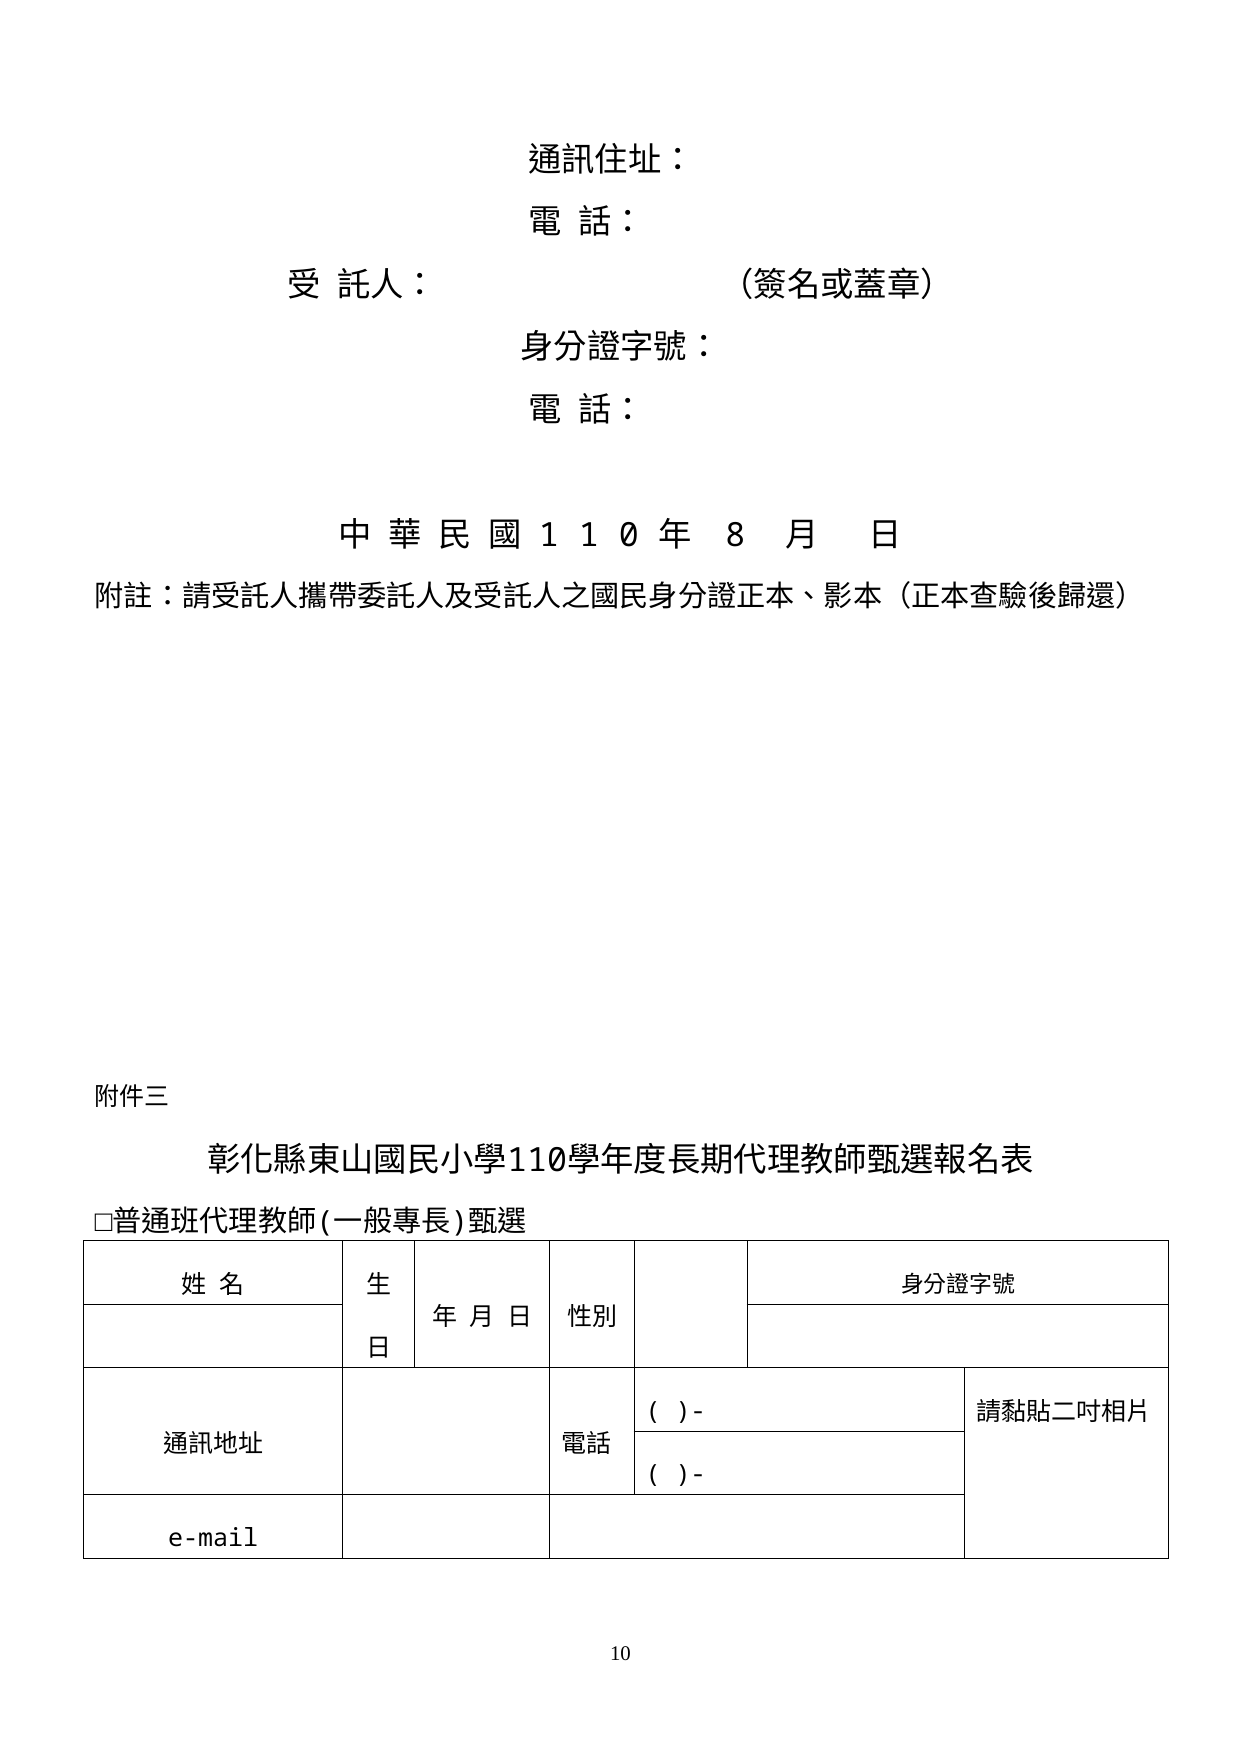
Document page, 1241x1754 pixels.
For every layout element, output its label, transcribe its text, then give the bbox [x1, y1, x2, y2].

table_header 性別 [550, 1241, 634, 1367]
text 彰化縣東山國民小學110學年度長期代理教師甄選報名表 [94, 1115, 1146, 1177]
text 身分證字號： [94, 302, 1146, 365]
text □普通班代理教師(一般專長)甄選 [94, 1177, 1146, 1240]
table_cell [343, 1368, 549, 1494]
table_cell 電話 [550, 1368, 634, 1494]
text 電 話： [94, 365, 1146, 427]
text 受 託人： （簽名或蓋章） [94, 240, 1146, 302]
text 附件三 [94, 1052, 1146, 1115]
table_header 姓 名 [84, 1241, 342, 1303]
table_header 身分證字號 [748, 1241, 1168, 1303]
table_cell ( )- [635, 1432, 964, 1494]
table_cell [84, 1305, 342, 1367]
text 電 話： [94, 177, 1146, 240]
text 中 華 民 國 1 1 0 年 8 月 日 [94, 490, 1146, 552]
table_header 年 月 日 [415, 1241, 549, 1367]
table_header 生日 [343, 1241, 414, 1367]
table_cell e-mail [84, 1495, 342, 1558]
table_cell [748, 1305, 1168, 1367]
table_cell [550, 1495, 964, 1558]
table_cell [343, 1495, 549, 1558]
table_header [635, 1241, 747, 1367]
table_cell 通訊地址 [84, 1368, 342, 1494]
text 附註：請受託人攜帶委託人及受託人之國民身分證正本、影本（正本查驗後歸還） [94, 552, 1146, 615]
table_cell ( )- [635, 1368, 964, 1431]
table_cell 請黏貼二吋相片 [965, 1368, 1168, 1558]
text 通訊住址： [94, 115, 1146, 177]
